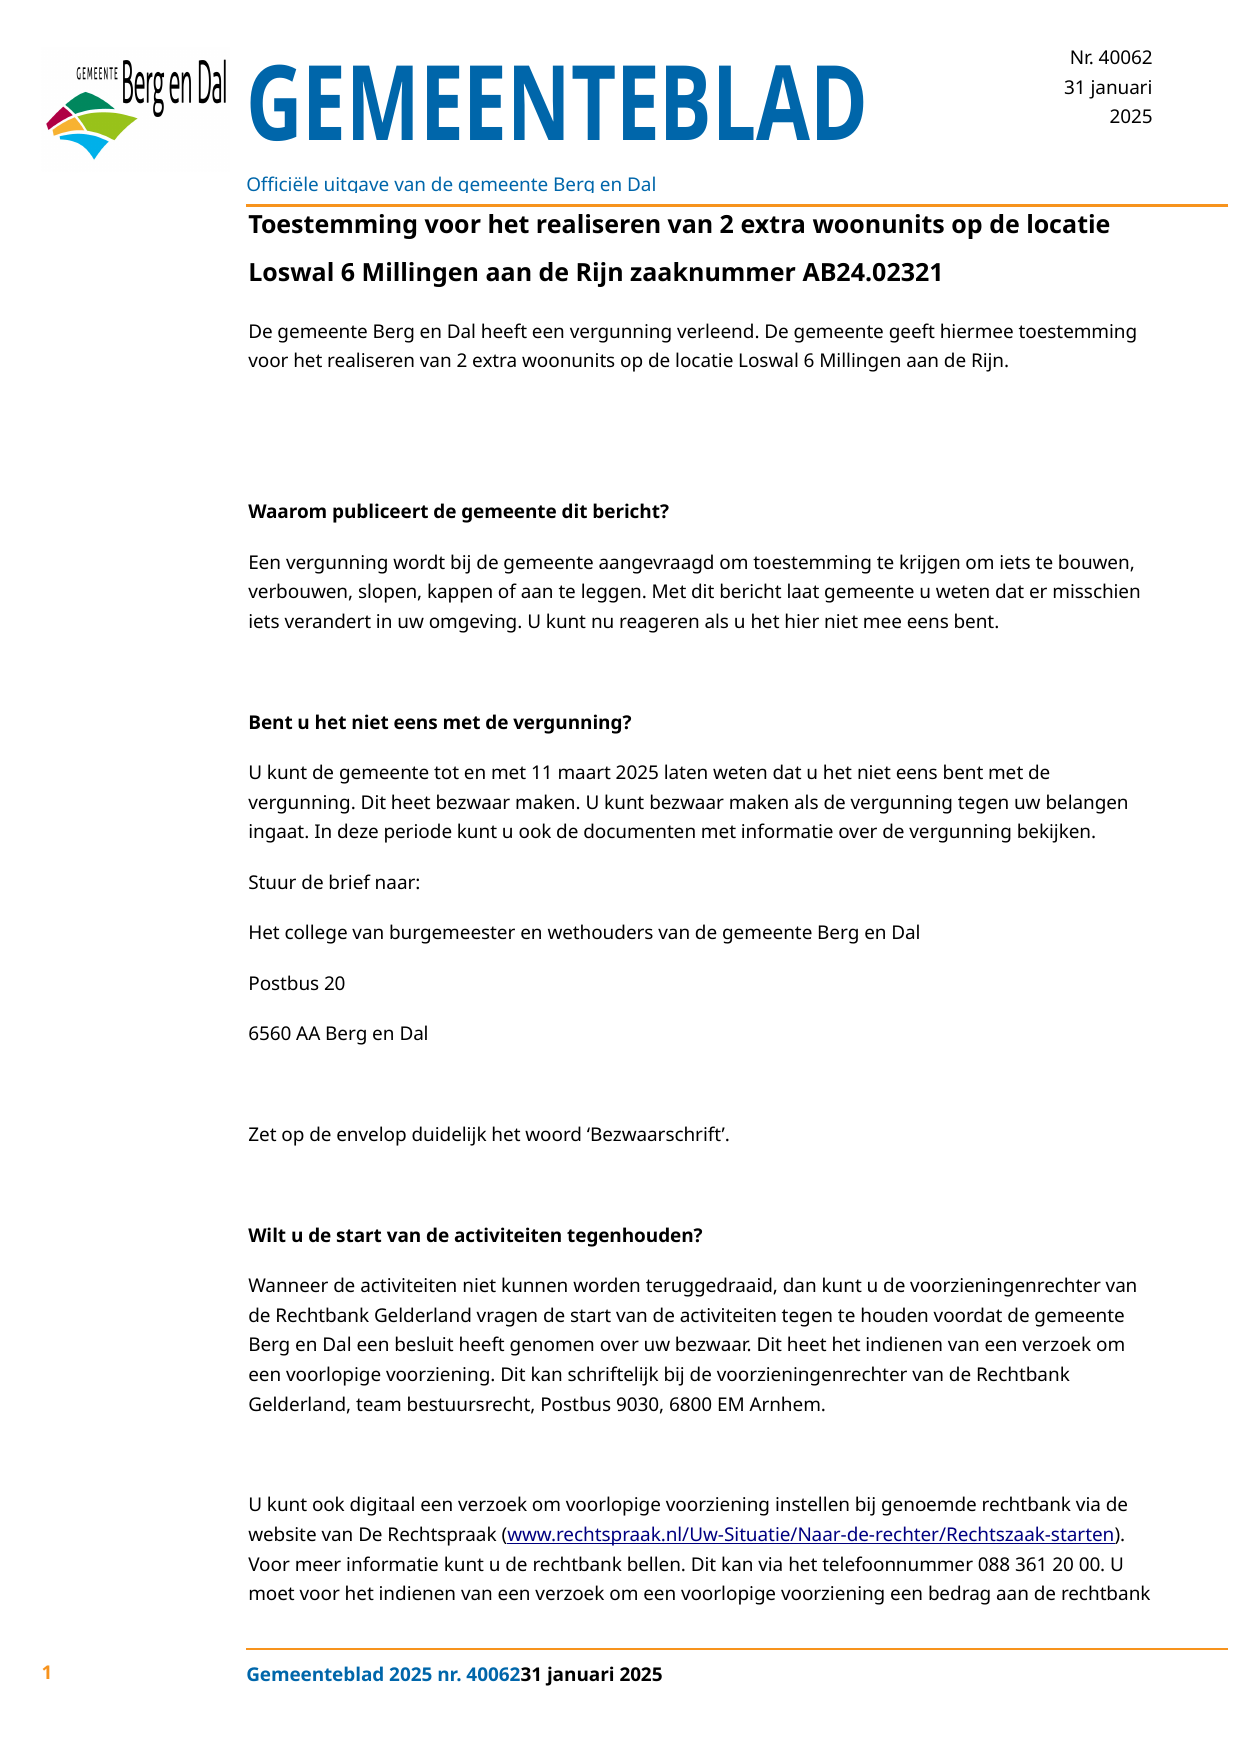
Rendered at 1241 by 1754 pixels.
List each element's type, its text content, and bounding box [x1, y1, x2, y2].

text U kunt ook digitaal een verzoek om voorlopige voorziening instellen bij genoemde rechtbank via de website van De Rechtspraak (www.rechtspraak.nl/Uw-Situatie/Naar-de-rechter/Rechtszaak-starten). Voor meer informatie kunt u de rechtbank bellen. Dit kan via het telefoonnummer 088 361 20 00. U moet voor het indienen van een verzoek om een voorlopige voorziening een bedrag aan de rechtbank [248, 1492, 1152, 1606]
text Een vergunning wordt bij de gemeente aangevraagd om toestemming te krijgen om iets te bouwen, verbouwen, slopen, kappen of aan te leggen. Met dit bericht laat gemeente u weten dat er misschien iets verandert in uw omgeving. U kunt nu reageren als u het hier niet mee eens bent. [248, 549, 1152, 634]
text 6560 AA Berg en Dal [248, 1020, 1152, 1046]
text Het college van burgemeester en wethouders van de gemeente Berg en Dal [248, 919, 1152, 945]
text Wilt u de start van de activiteiten tegenhouden? [248, 1222, 1152, 1248]
text De gemeente Berg en Dal heeft een vergunning verleend. De gemeente geeft hiermee toestemming voor het realiseren van 2 extra woonunits op de locatie Loswal 6 Millingen aan de Rijn. [248, 318, 1152, 373]
text Zet op de envelop duidelijk het woord ‘Bezwaarschrift’. [248, 1121, 1152, 1147]
text U kunt de gemeente tot en met 11 maart 2025 laten weten dat u het niet eens bent met de vergunning. Dit heet bezwaar maken. U kunt bezwaar maken als de vergunning tegen uw belangen ingaat. In deze periode kunt u ook de documenten met informatie over de vergunning bekijken. [248, 759, 1152, 844]
text Bent u het niet eens met de vergunning? [248, 709, 1152, 735]
text Stuur de brief naar: [248, 869, 1152, 895]
picture [41, 47, 231, 172]
text Wanneer de activiteiten niet kunnen worden teruggedraaid, dan kunt u de voorzieningenrechter van de Rechtbank Gelderland vragen de start van de activiteiten tegen te houden voordat de gemeente Berg en Dal een besluit heeft genomen over uw bezwaar. Dit heet het indienen van een verzoek om een voorlopige voorziening. Dit kan schriftelijk bij de voorzieningenrechter van de Rechtbank Gelderland, team bestuursrecht, Postbus 9030, 6800 EM Arnhem. [248, 1272, 1152, 1417]
text Toestemming voor het realiseren van 2 extra woonunits op de locatie Loswal 6 Millingen aan de Rijn zaaknummer AB24.02321 [248, 207, 1152, 288]
text Waarom publiceert de gemeente dit bericht? [248, 499, 1152, 524]
text Postbus 20 [248, 970, 1152, 996]
